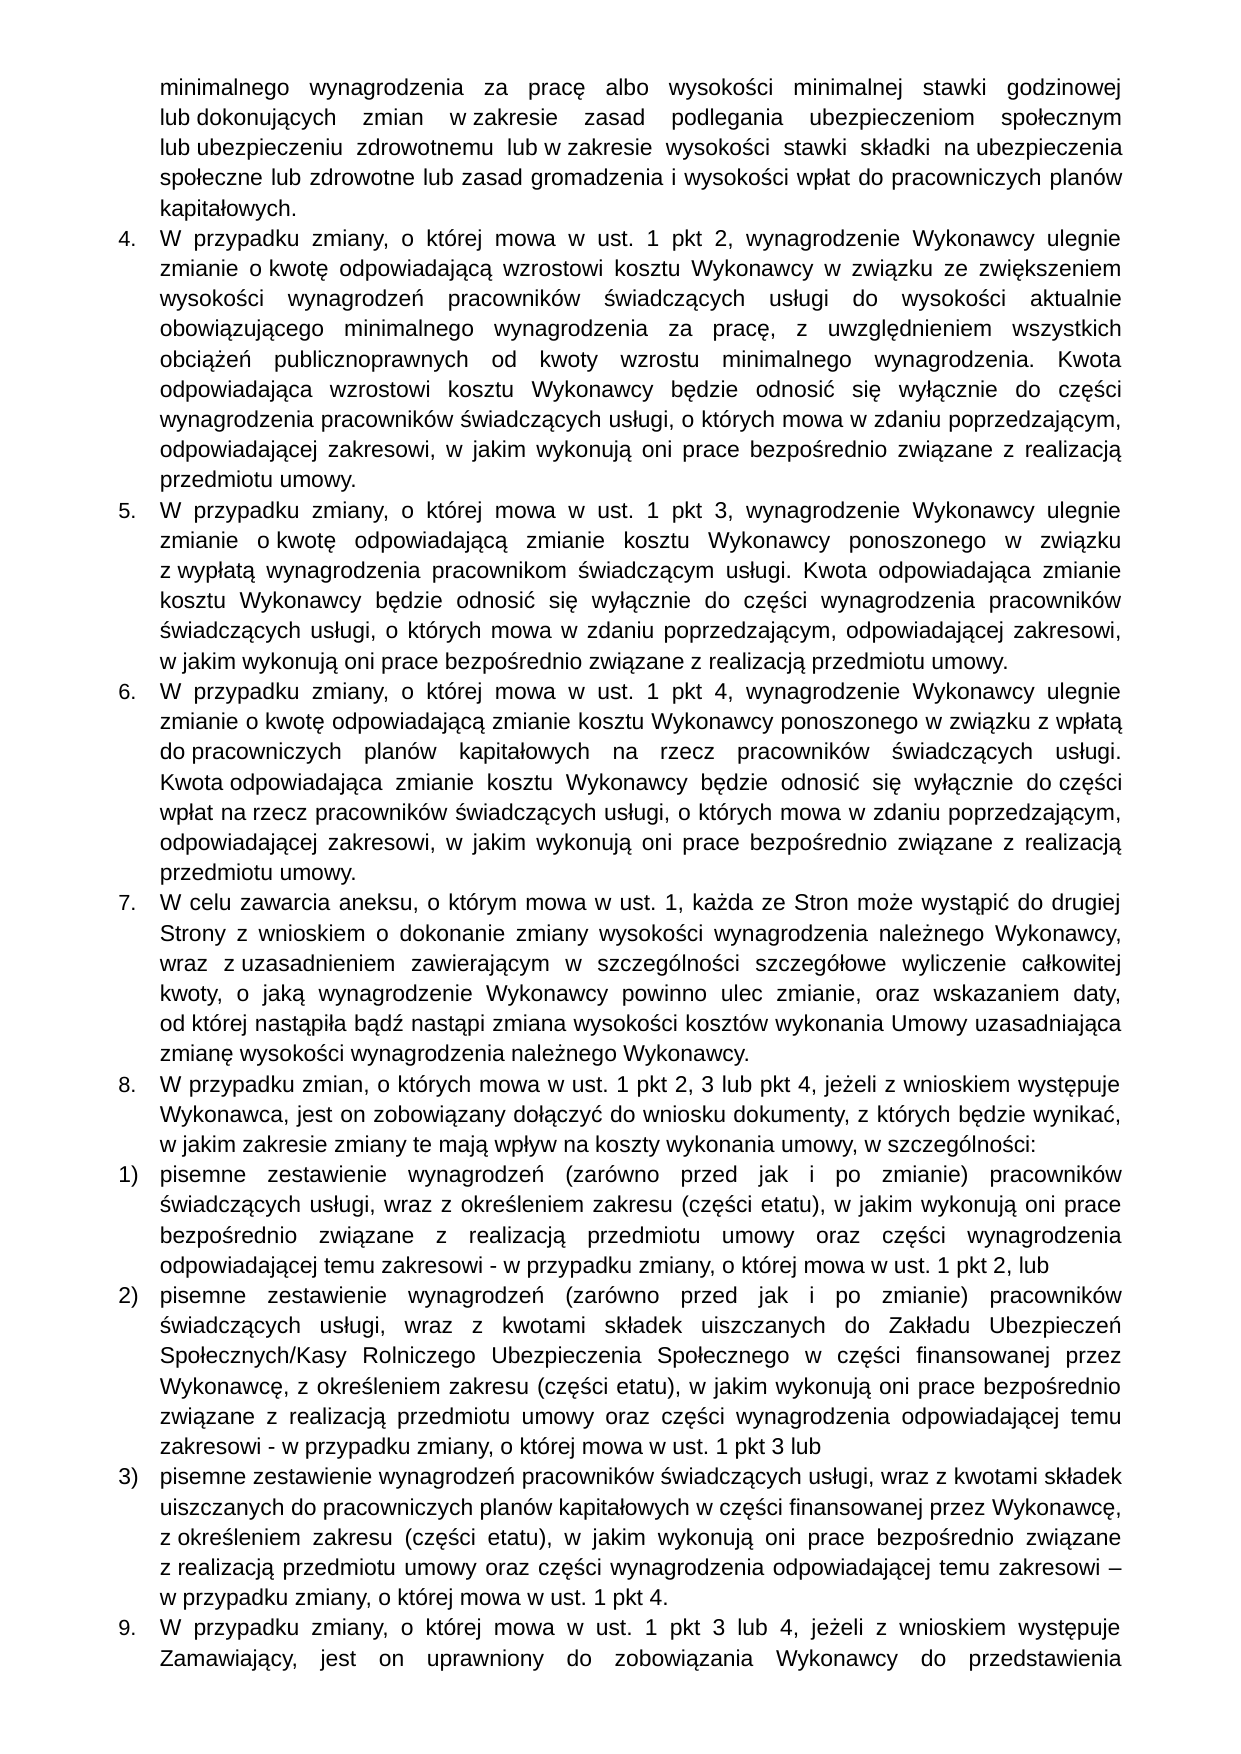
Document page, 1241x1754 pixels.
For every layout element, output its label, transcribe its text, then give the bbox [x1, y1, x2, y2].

list W przypadku zmiany, o której mowa w ust. 1 pkt 4, wynagrodzenie Wykonawcy ulegnie zmianie o kwotę odpowiadającą zmianie kosztu Wykonawcy ponoszonego w związku z wpłatą do pracowniczych planów kapitałowych na rzecz pracowników świadczących usługi. Kwota odpowiadająca zmianie kosztu Wykonawcy będzie odnosić się wyłącznie do części wpłat na rzecz pracowników świadczących usługi, o których mowa w zdaniu poprzedzającym, odpowiadającej zakresowi, w jakim wykonują oni prace bezpośrednio związane z realizacją przedmiotu umowy. [118, 678, 1122, 886]
list W przypadku zmiany, o której mowa w ust. 1 pkt 3 lub 4, jeżeli z wnioskiem występuje Zamawiający, jest on uprawniony do zobowiązania Wykonawcy do przedstawienia [118, 1614, 1122, 1671]
list pisemne zestawienie wynagrodzeń (zarówno przed jak i po zmianie) pracowników świadczących usługi, wraz z określeniem zakresu (części etatu), w jakim wykonują oni prace bezpośrednio związane z realizacją przedmiotu umowy oraz części wynagrodzenia odpowiadającej temu zakresowi - w przypadku zmiany, o której mowa w ust. 1 pkt 2, lub [118, 1161, 1122, 1278]
list W przypadku zmian, o których mowa w ust. 1 pkt 2, 3 lub pkt 4, jeżeli z wnioskiem występuje Wykonawca, jest on zobowiązany dołączyć do wniosku dokumenty, z których będzie wynikać, w jakim zakresie zmiany te mają wpływ na koszty wykonania umowy, w szczególności: [118, 1071, 1122, 1157]
list pisemne zestawienie wynagrodzeń (zarówno przed jak i po zmianie) pracowników świadczących usługi, wraz z kwotami składek uiszczanych do Zakładu Ubezpieczeń Społecznych/Kasy Rolniczego Ubezpieczenia Społecznego w części finansowanej przez Wykonawcę, z określeniem zakresu (części etatu), w jakim wykonują oni prace bezpośrednio związane z realizacją przedmiotu umowy oraz części wynagrodzenia odpowiadającej temu zakresowi - w przypadku zmiany, o której mowa w ust. 1 pkt 3 lub [118, 1282, 1122, 1459]
list W celu zawarcia aneksu, o którym mowa w ust. 1, każda ze Stron może wystąpić do drugiej Strony z wnioskiem o dokonanie zmiany wysokości wynagrodzenia należnego Wykonawcy, wraz z uzasadnieniem zawierającym w szczególności szczegółowe wyliczenie całkowitej kwoty, o jaką wynagrodzenie Wykonawcy powinno ulec zmianie, oraz wskazaniem daty, od której nastąpiła bądź nastąpi zmiana wysokości kosztów wykonania Umowy uzasadniająca zmianę wysokości wynagrodzenia należnego Wykonawcy. [118, 889, 1122, 1067]
list pisemne zestawienie wynagrodzeń pracowników świadczących usługi, wraz z kwotami składek uiszczanych do pracowniczych planów kapitałowych w części finansowanej przez Wykonawcę, z określeniem zakresu (części etatu), w jakim wykonują oni prace bezpośrednio związane z realizacją przedmiotu umowy oraz części wynagrodzenia odpowiadającej temu zakresowi – w przypadku zmiany, o której mowa w ust. 1 pkt 4. [118, 1463, 1122, 1611]
list W przypadku zmiany, o której mowa w ust. 1 pkt 3, wynagrodzenie Wykonawcy ulegnie zmianie o kwotę odpowiadającą zmianie kosztu Wykonawcy ponoszonego w związku z wypłatą wynagrodzenia pracownikom świadczącym usługi. Kwota odpowiadająca zmianie kosztu Wykonawcy będzie odnosić się wyłącznie do części wynagrodzenia pracowników świadczących usługi, o których mowa w zdaniu poprzedzającym, odpowiadającej zakresowi, w jakim wykonują oni prace bezpośrednio związane z realizacją przedmiotu umowy. [118, 497, 1122, 674]
list minimalnego wynagrodzenia za pracę albo wysokości minimalnej stawki godzinowej lub dokonujących zmian w zakresie zasad podlegania ubezpieczeniom społecznym lub ubezpieczeniu zdrowotnemu lub w zakresie wysokości stawki składki na ubezpieczenia społeczne lub zdrowotne lub zasad gromadzenia i wysokości wpłat do pracowniczych planów kapitałowych. [118, 74, 1122, 221]
list W przypadku zmiany, o której mowa w ust. 1 pkt 2, wynagrodzenie Wykonawcy ulegnie zmianie o kwotę odpowiadającą wzrostowi kosztu Wykonawcy w związku ze zwiększeniem wysokości wynagrodzeń pracowników świadczących usługi do wysokości aktualnie obowiązującego minimalnego wynagrodzenia za pracę, z uwzględnieniem wszystkich obciążeń publicznoprawnych od kwoty wzrostu minimalnego wynagrodzenia. Kwota odpowiadająca wzrostowi kosztu Wykonawcy będzie odnosić się wyłącznie do części wynagrodzenia pracowników świadczących usługi, o których mowa w zdaniu poprzedzającym, odpowiadającej zakresowi, w jakim wykonują oni prace bezpośrednio związane z realizacją przedmiotu umowy. [118, 225, 1122, 493]
